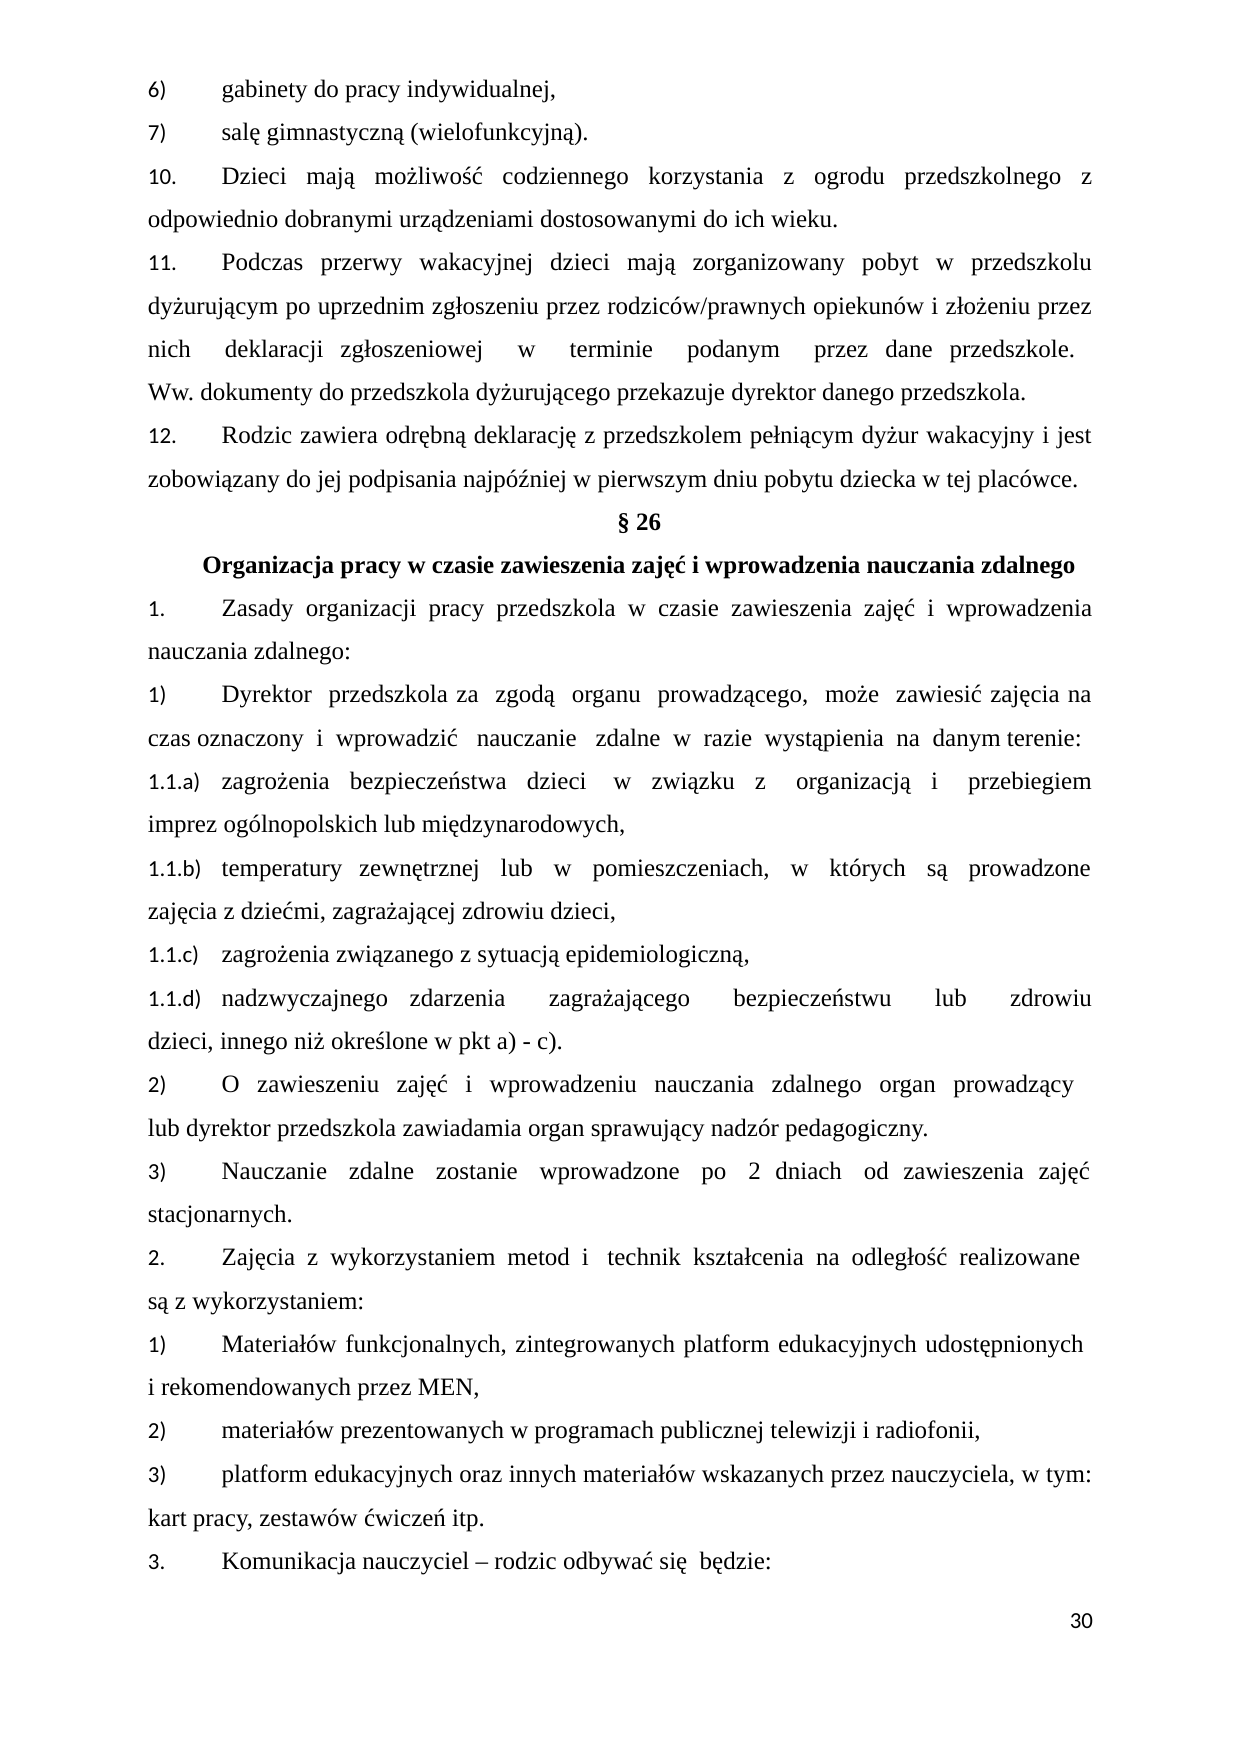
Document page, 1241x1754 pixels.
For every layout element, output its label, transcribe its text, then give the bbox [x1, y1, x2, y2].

list salę gimnastyczną (wielofunkcyjną). [148, 117, 1093, 146]
list Podczas przerwy wakacyjnej dzieci mają zorganizowany pobyt w przedszkolu dyżurującym po uprzednim zgłoszeniu przez rodziców/prawnych opiekunów i złożeniu przez nich deklaracji zgłoszeniowej w terminie podanym przez dane przedszkole. Ww. dokumenty do przedszkola dyżurującego przekazuje dyrektor danego przedszkola. [148, 247, 1093, 406]
list Nauczanie zdalne zostanie wprowadzone po 2 dniach od zawieszenia zajęć stacjonarnych. [148, 1156, 1093, 1228]
list nadzwyczajnego zdarzenia zagrażającego bezpieczeństwu lub zdrowiu dzieci, innego niż określone w pkt a) - c). [148, 983, 1093, 1055]
list Zajęcia z wykorzystaniem metod i technik kształcenia na odległość realizowane są z wykorzystaniem: [148, 1242, 1093, 1315]
list Dyrektor przedszkola za zgodą organu prowadzącego, może zawiesić zajęcia na czas oznaczony i wprowadzić nauczanie zdalne w razie wystąpienia na danym terenie: [148, 679, 1093, 752]
list platform edukacyjnych oraz innych materiałów wskazanych przez nauczyciela, w tym: kart pracy, zestawów ćwiczeń itp. [148, 1459, 1093, 1531]
list O zawieszeniu zajęć i wprowadzeniu nauczania zdalnego organ prowadzący lub dyrektor przedszkola zawiadamia organ sprawujący nadzór pedagogiczny. [148, 1069, 1093, 1142]
list Komunikacja nauczyciel – rodzic odbywać się będzie: [148, 1546, 1093, 1575]
list zagrożenia związanego z sytuacją epidemiologiczną, [148, 939, 1093, 968]
list Materiałów funkcjonalnych, zintegrowanych platform edukacyjnych udostępnionych i rekomendowanych przez MEN, [148, 1329, 1093, 1401]
list temperatury zewnętrznej lub w pomieszczeniach, w których są prowadzone zajęcia z dziećmi, zagrażającej zdrowiu dzieci, [148, 853, 1093, 925]
list Organizacja pracy w czasie zawieszenia zajęć i wprowadzenia nauczania zdalnego [185, 550, 1093, 579]
list zagrożenia bezpieczeństwa dzieci w związku z organizacją i przebiegiem imprez ogólnopolskich lub międzynarodowych, [148, 766, 1093, 838]
list § 26 [185, 507, 1093, 536]
list Zasady organizacji pracy przedszkola w czasie zawieszenia zajęć i wprowadzenia nauczania zdalnego: [148, 593, 1093, 665]
list Dzieci mają możliwość codziennego korzystania z ogrodu przedszkolnego z odpowiednio dobranymi urządzeniami dostosowanymi do ich wieku. [148, 161, 1093, 233]
list materiałów prezentowanych w programach publicznej telewizji i radiofonii, [148, 1416, 1093, 1445]
list Rodzic zawiera odrębną deklarację z przedszkolem pełniącym dyżur wakacyjny i jest zobowiązany do jej podpisania najpóźniej w pierwszym dniu pobytu dziecka w tej placówce. [148, 420, 1093, 492]
list gabinety do pracy indywidualnej, [148, 74, 1093, 103]
